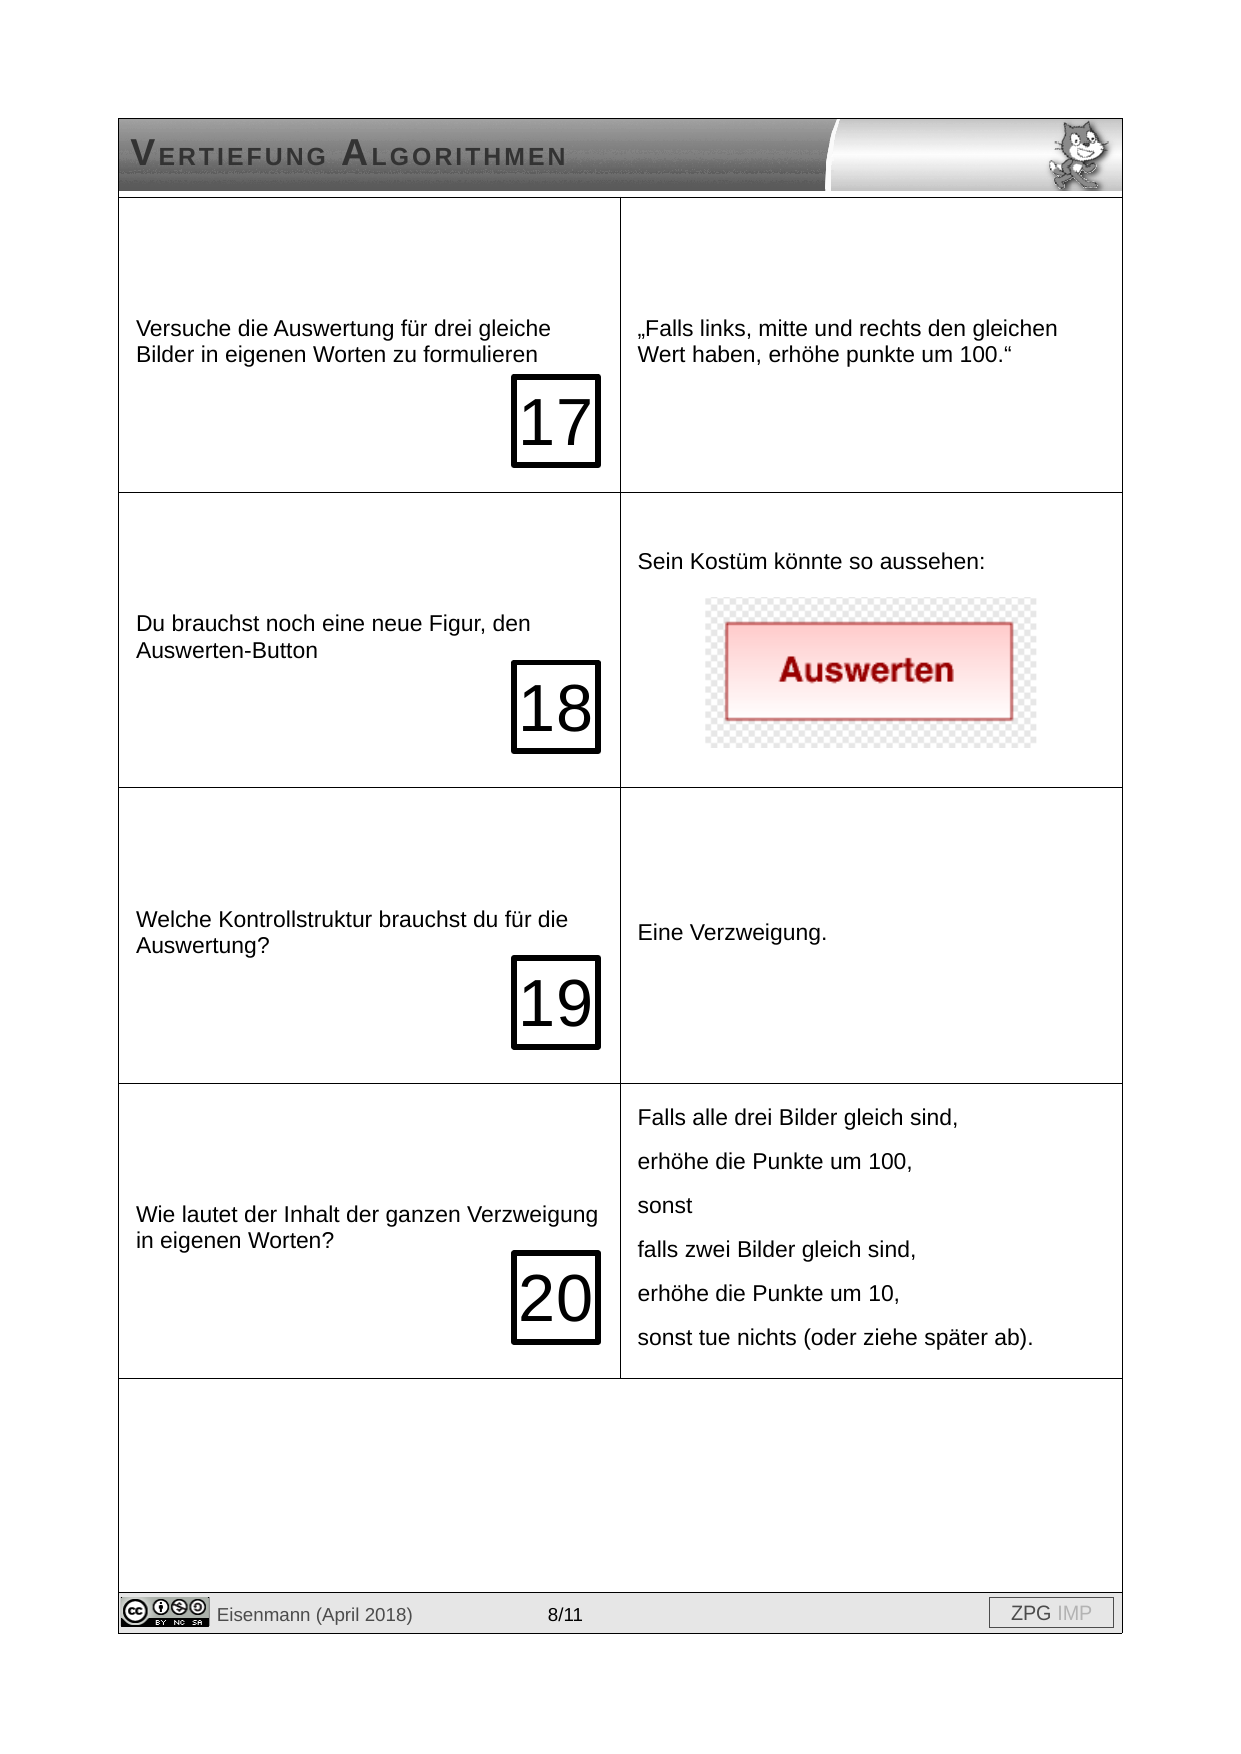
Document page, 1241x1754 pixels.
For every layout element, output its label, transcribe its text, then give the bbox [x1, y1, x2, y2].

table_cell Welche Kontrollstruktur brauchst du für die Auswertung? [119, 788, 620, 1082]
picture [120, 1597, 210, 1627]
picture [705, 597, 1037, 748]
table_cell Du brauchst noch eine neue Figur, den Auswerten-Button [119, 493, 620, 787]
table_cell Falls alle drei Bilder gleich sind, erhöhe die Punkte um 100, sonst falls zwei Bilder gleich sind, erhöhe die Punkte um 10, sonst tue nichts (oder ziehe später ab). [621, 1084, 1122, 1378]
table_cell Sein Kostüm könnte so aussehen: [621, 493, 1122, 787]
table_cell Eine Verzweigung. [621, 788, 1122, 1082]
picture [119, 119, 1122, 191]
table_cell „Falls links, mitte und rechts den gleichen Wert haben, erhöhe punkte um 100.“ [621, 198, 1122, 492]
table_cell Versuche die Auswertung für drei gleiche Bilder in eigenen Worten zu formulieren [119, 198, 620, 492]
table_cell Wie lautet der Inhalt der ganzen Verzweigung in eigenen Worten? [119, 1084, 620, 1378]
